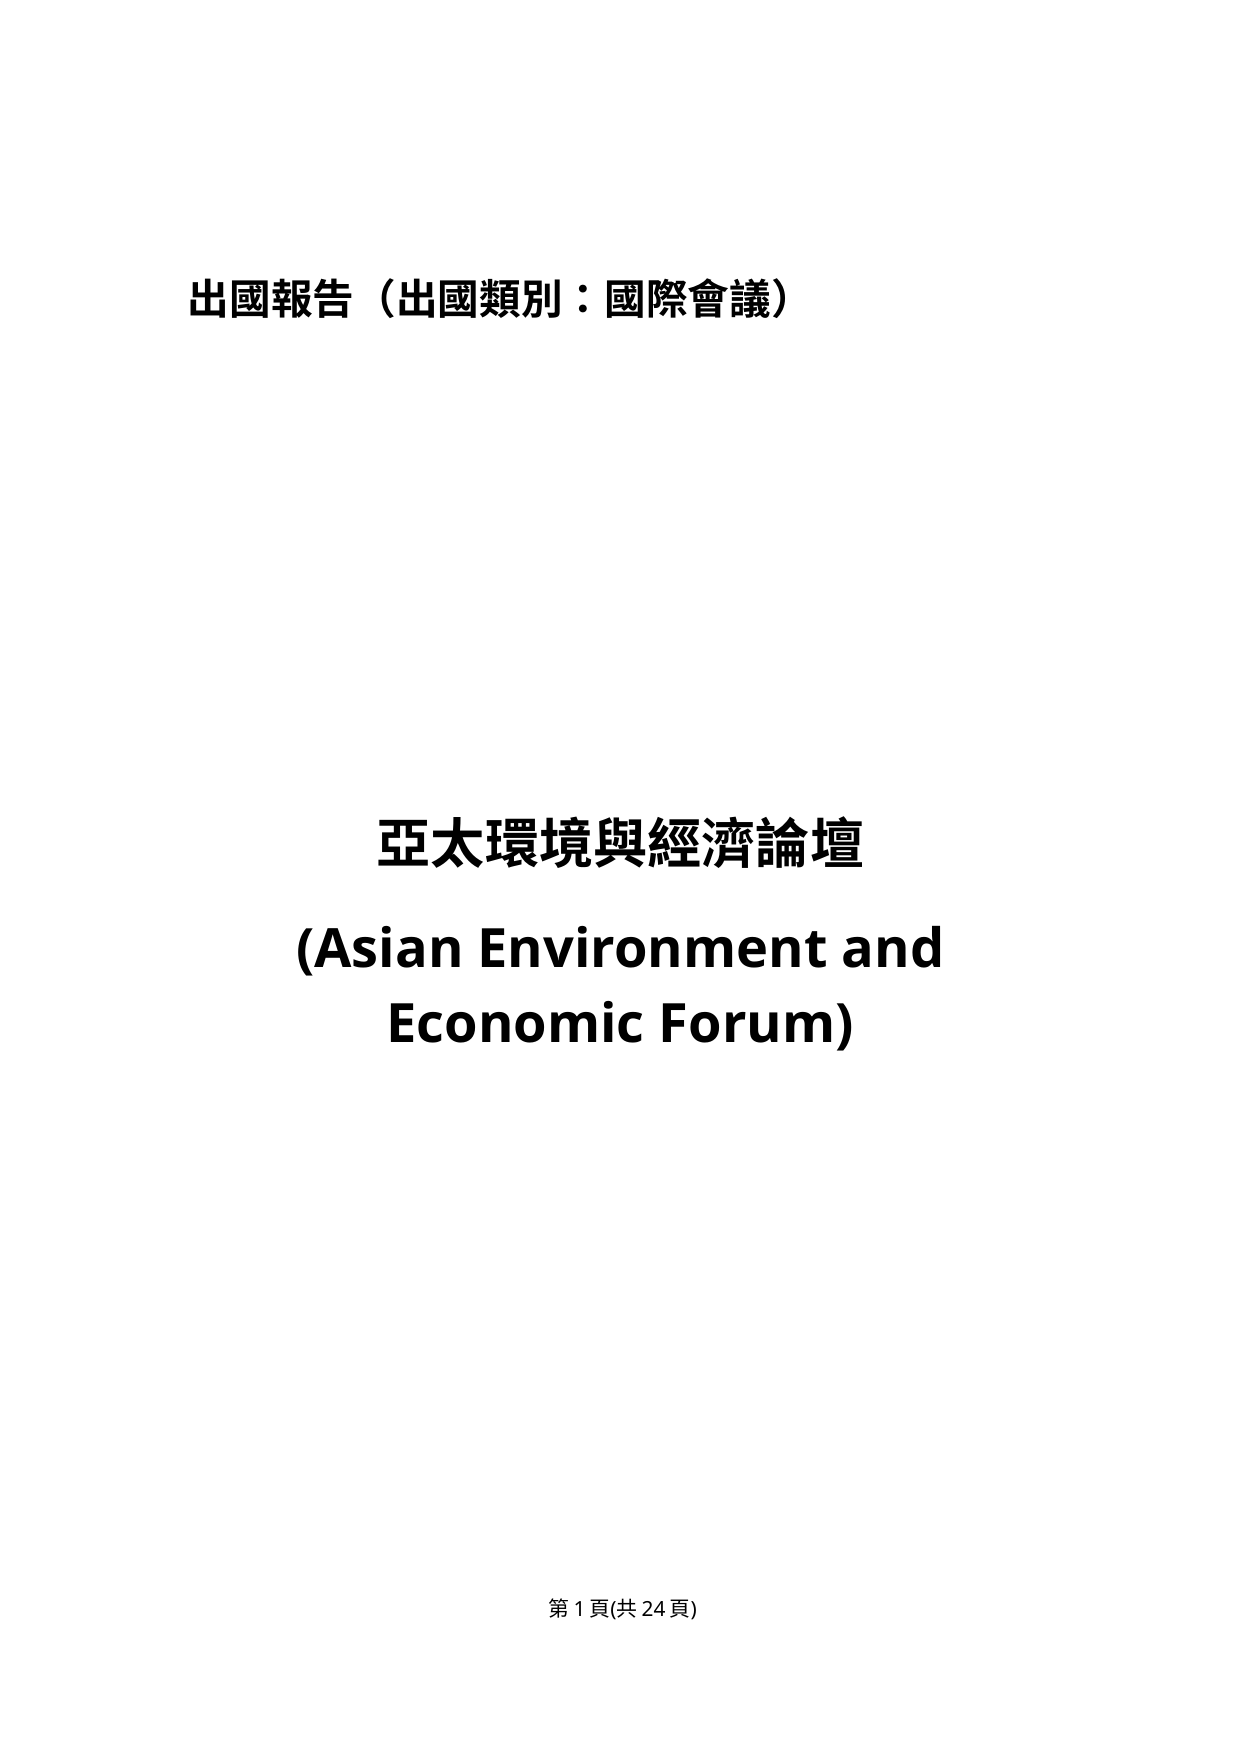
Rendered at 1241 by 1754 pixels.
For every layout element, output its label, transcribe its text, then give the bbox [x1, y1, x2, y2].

text 出國報告（出國類別：國際會議） [187, 258, 1053, 333]
text 亞太環境與經濟論壇 [187, 783, 1053, 896]
text (Asian Environment and Economic Forum) [187, 908, 1053, 1058]
